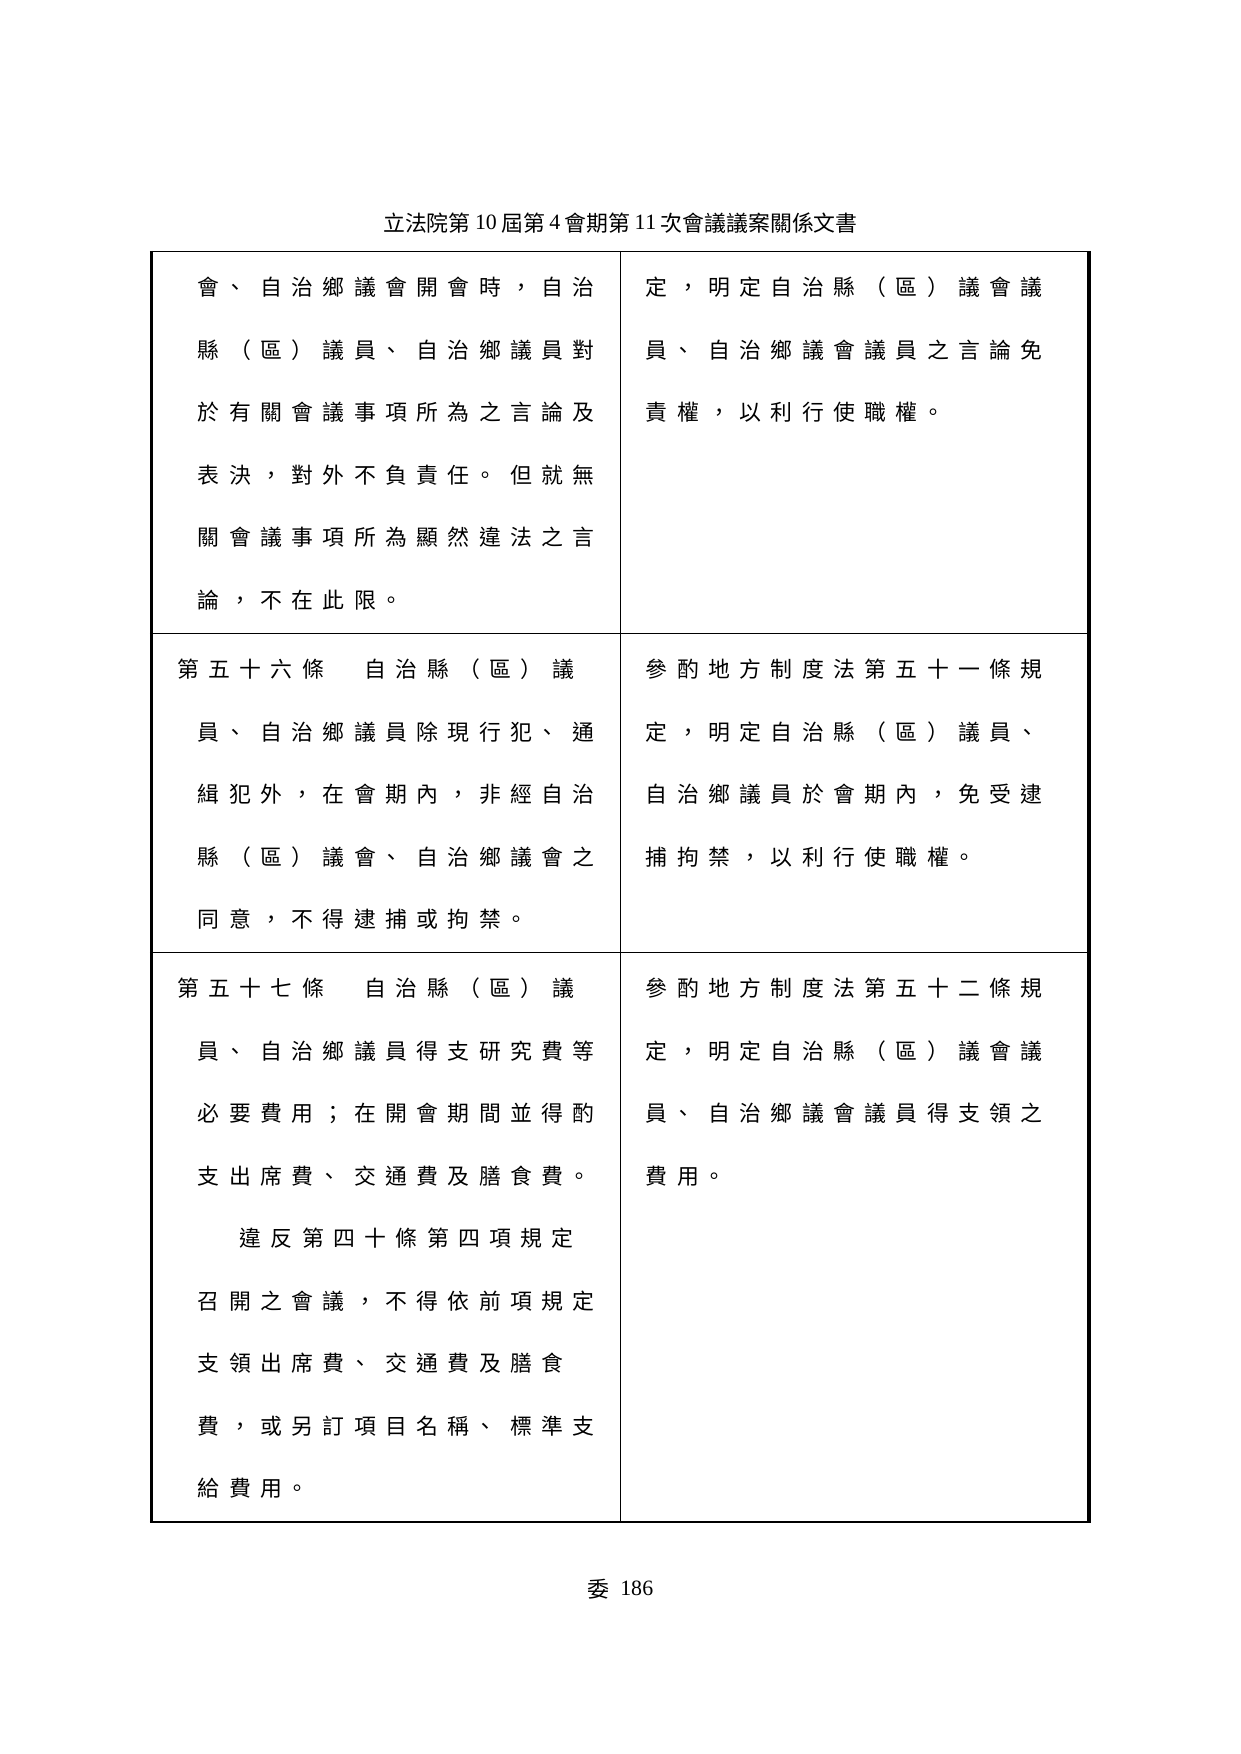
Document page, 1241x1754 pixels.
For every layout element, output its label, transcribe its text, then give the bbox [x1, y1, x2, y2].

table_cell 定，明定自治縣（區）議會議員、自治鄉議會議員之言論免責權，以利行使職權。 [621, 252, 1087, 633]
table_cell 參酌地方制度法第五十一條規定，明定自治縣（區）議員、自治鄉議員於會期內，免受逮捕拘禁，以利行使職權。 [621, 634, 1087, 952]
table_cell 參酌地方制度法第五十二條規定，明定自治縣（區）議會議員、自治鄉議會議員得支領之費用。 [621, 953, 1087, 1521]
table_cell 會、自治鄉議會開會時，自治縣（區）議員、自治鄉議員對於有關會議事項所為之言論及表決，對外不負責任。但就無關會議事項所為顯然違法之言論，不在此限。 [153, 252, 620, 633]
table_cell 第五十六條 自治縣（區）議員、自治鄉議員除現行犯、通緝犯外，在會期內，非經自治縣（區）議會、自治鄉議會之同意，不得逮捕或拘禁。 [153, 634, 620, 952]
table_cell 第五十七條 自治縣（區）議員、自治鄉議員得支研究費等必要費用；在開會期間並得酌支出席費、交通費及膳食費。 違反第四十條第四項規定召開之會議，不得依前項規定支領出席費、交通費及膳食費，或另訂項目名稱、標準支給費用。 [153, 953, 620, 1521]
